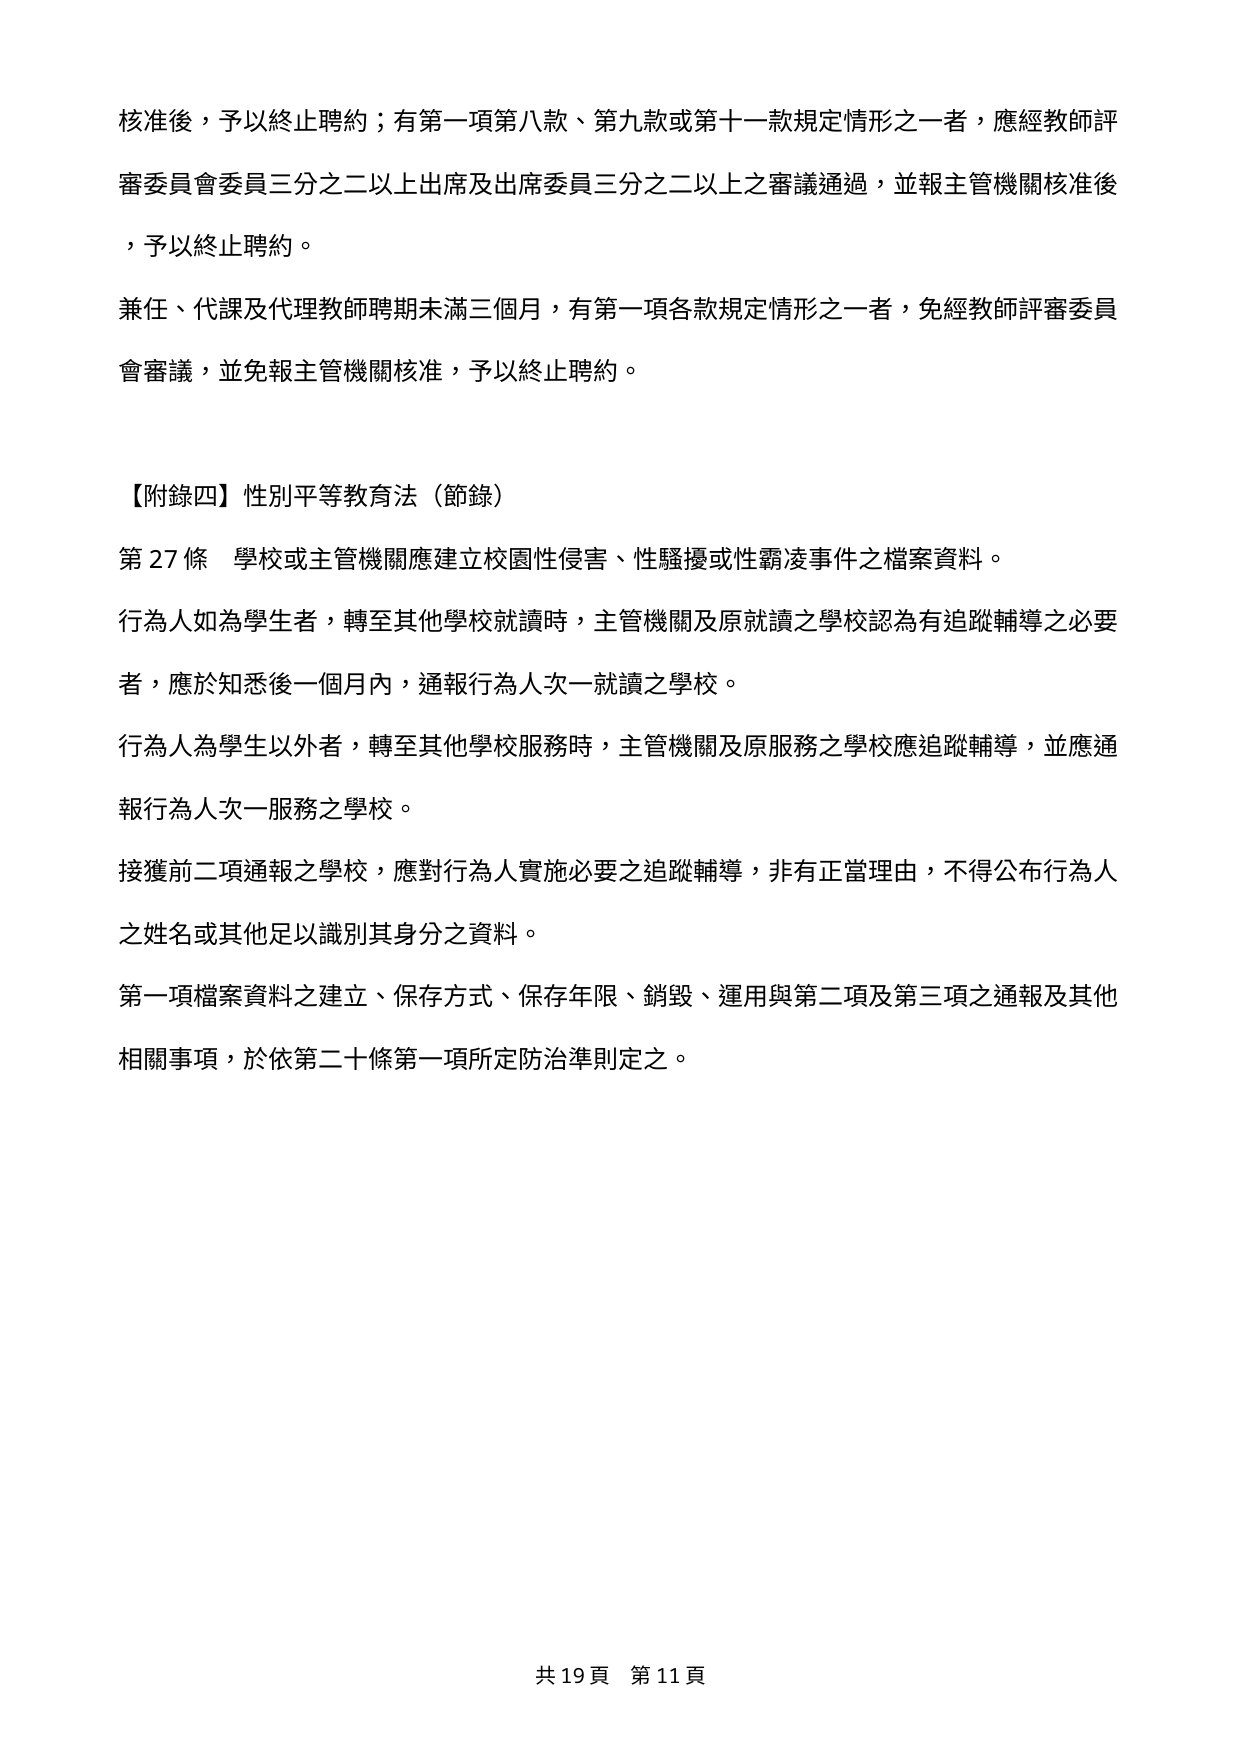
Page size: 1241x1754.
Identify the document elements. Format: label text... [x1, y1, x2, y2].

text 【附錄四】性別平等教育法（節錄） [118, 453, 1122, 516]
text 兼任、代課及代理教師聘期未滿三個月，有第一項各款規定情形之一者，免經教師評審委員會審議，並免報主管機關核准，予以終止聘約。 [118, 266, 1122, 391]
text 第27條 學校或主管機關應建立校園性侵害、性騷擾或性霸凌事件之檔案資料。 [118, 516, 1122, 578]
text ，予以終止聘約。 [118, 203, 1122, 266]
text 核准後，予以終止聘約；有第一項第八款、第九款或第十一款規定情形之一者，應經教師評審委員會委員三分之二以上出席及出席委員三分之二以上之審議通過，並報主管機關核准後 [118, 78, 1122, 203]
text 行為人為學生以外者，轉至其他學校服務時，主管機關及原服務之學校應追蹤輔導，並應通報行為人次一服務之學校。 [118, 703, 1122, 828]
text 接獲前二項通報之學校，應對行為人實施必要之追蹤輔導，非有正當理由，不得公布行為人之姓名或其他足以識別其身分之資料。 [118, 828, 1122, 953]
text 第一項檔案資料之建立、保存方式、保存年限、銷毀、運用與第二項及第三項之通報及其他相關事項，於依第二十條第一項所定防治準則定之。 [118, 953, 1122, 1078]
text 行為人如為學生者，轉至其他學校就讀時，主管機關及原就讀之學校認為有追蹤輔導之必要者，應於知悉後一個月內，通報行為人次一就讀之學校。 [118, 578, 1122, 703]
